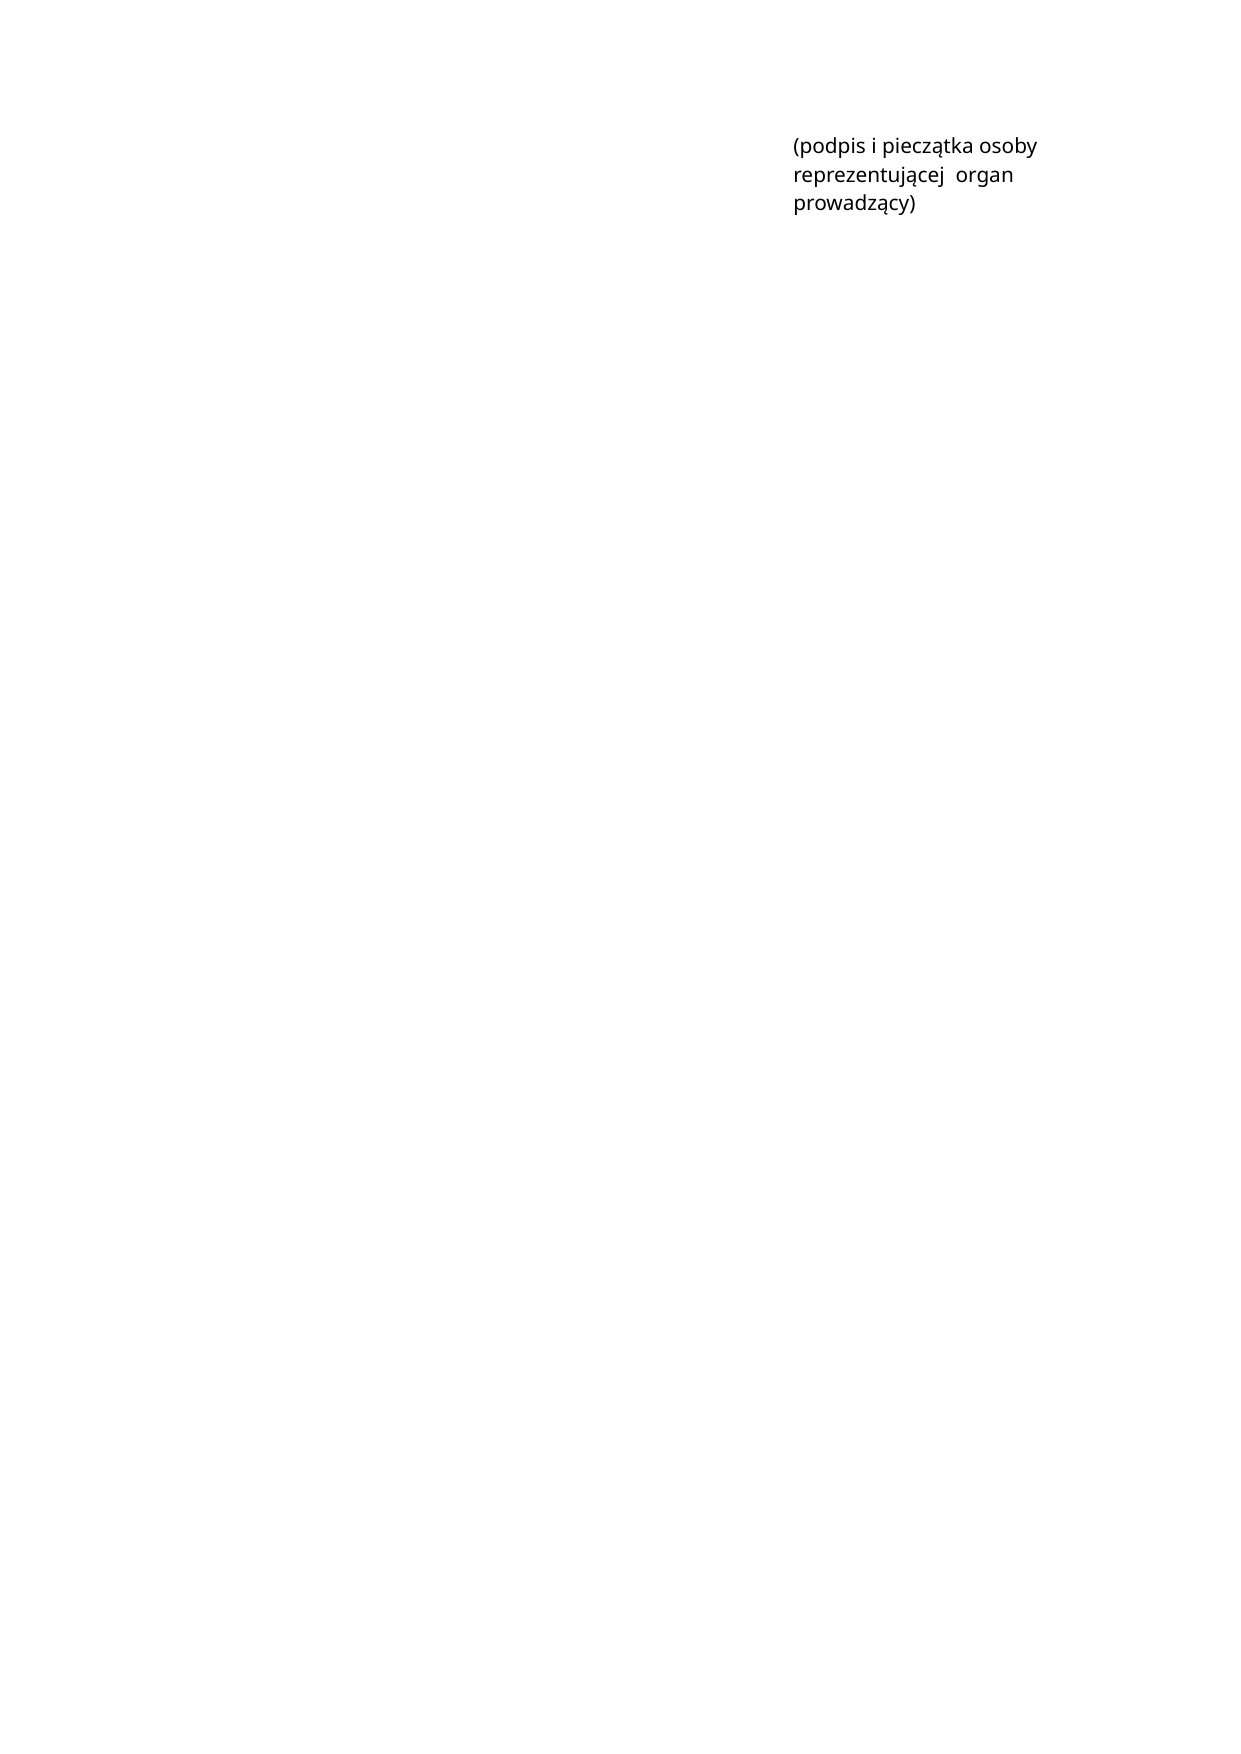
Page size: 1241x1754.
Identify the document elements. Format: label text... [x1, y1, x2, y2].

text (podpis i pieczątka osoby reprezentującej organ prowadzący) [793, 131, 1122, 217]
